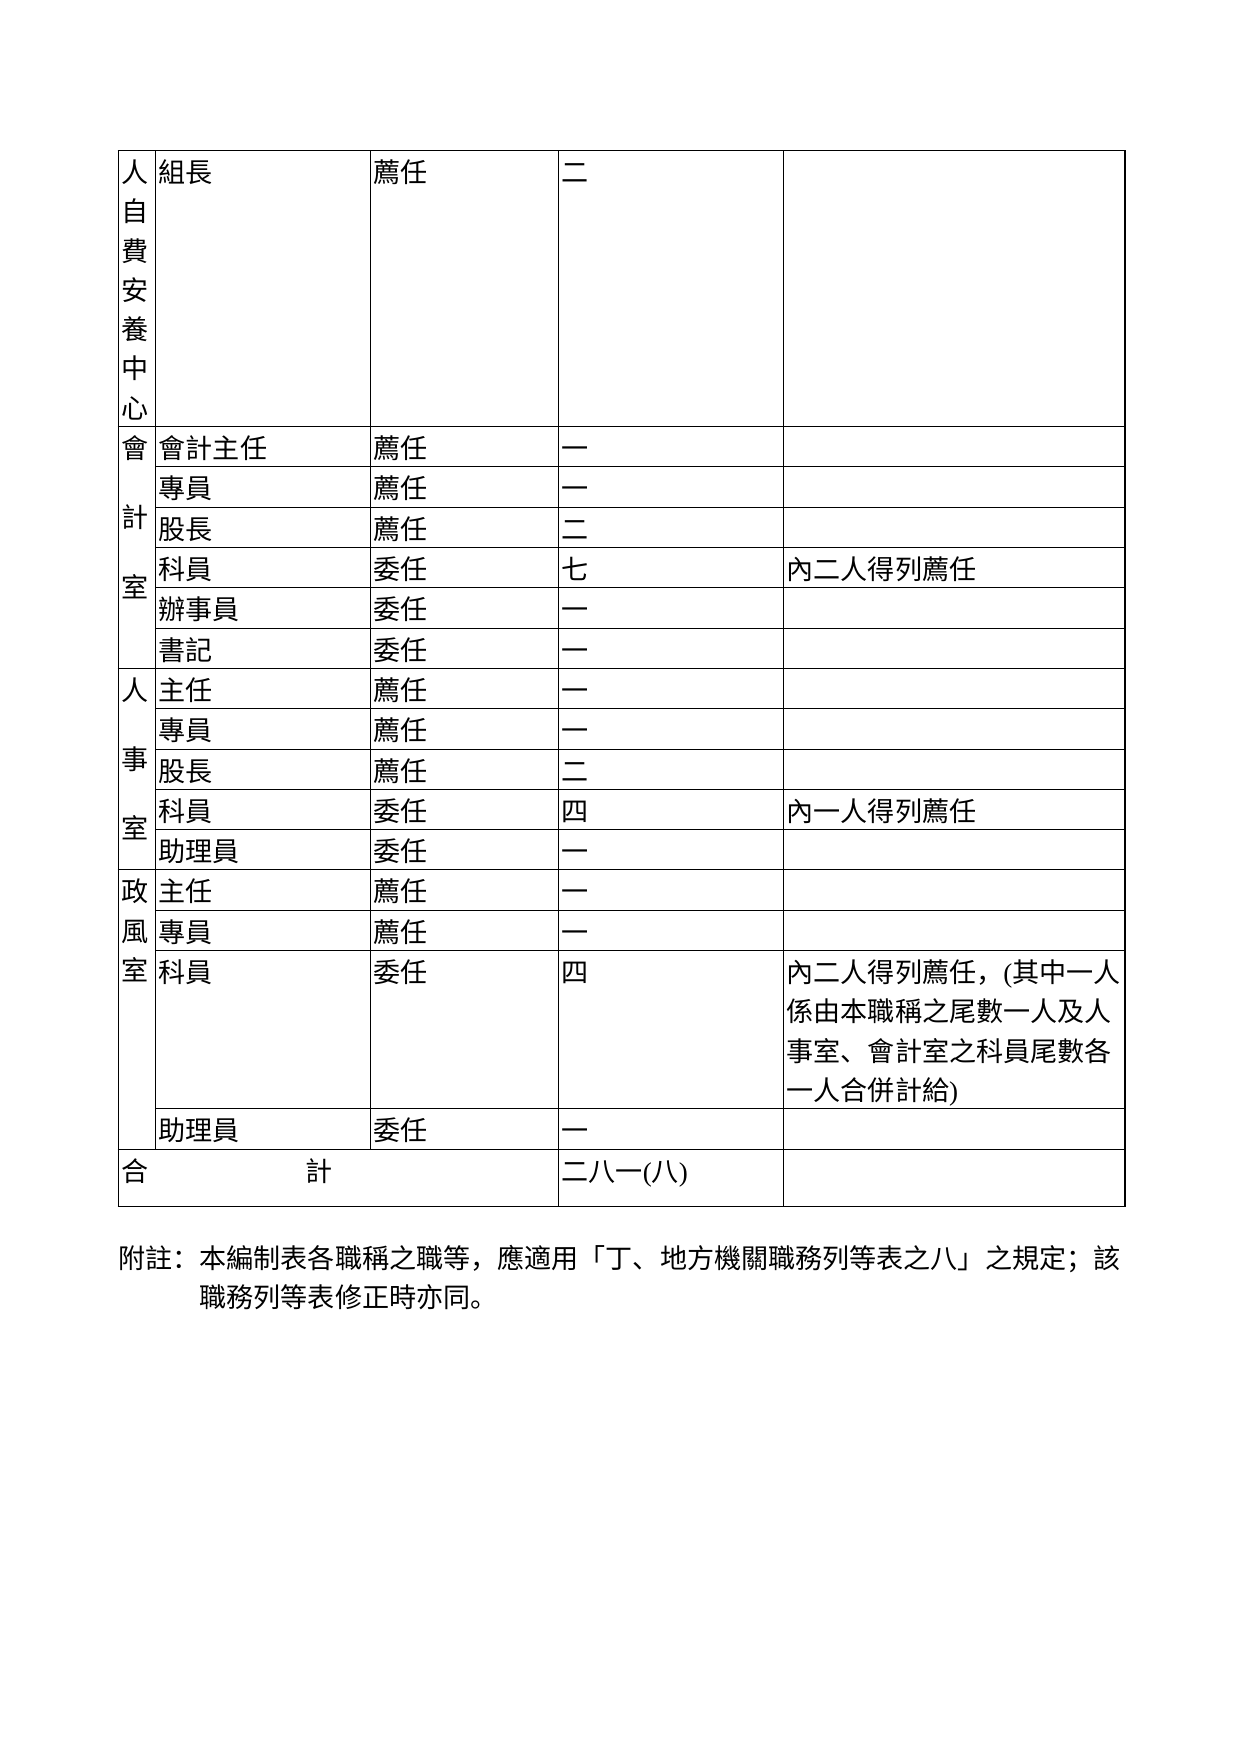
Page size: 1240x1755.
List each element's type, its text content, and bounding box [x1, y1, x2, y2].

table_cell 助理員 [156, 1109, 370, 1148]
table_cell 專員 [156, 709, 370, 748]
table_cell 內二人得列薦任，(其中一人係由本職稱之尾數一人及人事室、會計室之科員尾數各一人合併計給) [784, 951, 1124, 1108]
table_cell 薦任 [371, 427, 558, 466]
table_cell 四 [559, 951, 783, 1108]
table_cell 一 [559, 427, 783, 466]
table_cell 專員 [156, 467, 370, 507]
table_cell 薦任 [371, 151, 558, 426]
table_cell 委任 [371, 588, 558, 627]
table_cell 二 [559, 151, 783, 426]
table_cell 一 [559, 870, 783, 910]
table_cell 專員 [156, 911, 370, 950]
table_cell 二八一(八) [559, 1150, 783, 1206]
text 附註：本編制表各職稱之職等，應適用「丁、地方機關職務列等表之八」之規定；該職務列等表修正時亦同。 [118, 1237, 1121, 1315]
table_cell 內二人得列薦任 [784, 548, 1124, 587]
table_cell 主任 [156, 870, 370, 910]
table_cell 委任 [371, 790, 558, 829]
table_cell 主任 [156, 669, 370, 708]
table_cell 會 計 室 [119, 427, 155, 668]
table_cell 助理員 [156, 830, 370, 869]
table_cell 科員 [156, 548, 370, 587]
table_cell 組長 [156, 151, 370, 426]
table_cell 一 [559, 1109, 783, 1148]
table_cell 書記 [156, 629, 370, 668]
table_cell 薦任 [371, 669, 558, 708]
table_cell 一 [559, 669, 783, 708]
table_cell [784, 151, 1124, 426]
table_cell 薦任 [371, 750, 558, 789]
table_cell 薦任 [371, 709, 558, 748]
table_cell 委任 [371, 1109, 558, 1148]
table_cell 委任 [371, 951, 558, 1108]
table_cell [784, 508, 1124, 547]
table_cell 七 [559, 548, 783, 587]
table_cell [784, 870, 1124, 910]
table_cell [784, 1150, 1124, 1206]
table_cell 薦任 [371, 870, 558, 910]
table_cell 一 [559, 588, 783, 627]
table_cell 委任 [371, 548, 558, 587]
table_cell [784, 629, 1124, 668]
table_cell 一 [559, 830, 783, 869]
table_cell 辦事員 [156, 588, 370, 627]
table_cell 一 [559, 709, 783, 748]
table_cell [784, 427, 1124, 466]
table_cell [784, 1109, 1124, 1148]
table_cell [784, 830, 1124, 869]
table_cell 委任 [371, 830, 558, 869]
table_cell 科員 [156, 951, 370, 1108]
table_cell [784, 588, 1124, 627]
table_cell 一 [559, 629, 783, 668]
table_cell 四 [559, 790, 783, 829]
table_cell 一 [559, 467, 783, 507]
table_cell 人自費安養中心 [119, 151, 155, 426]
table_cell [784, 911, 1124, 950]
table_cell [784, 467, 1124, 507]
table_cell 股長 [156, 750, 370, 789]
table_cell 股長 [156, 508, 370, 547]
table_cell 薦任 [371, 467, 558, 507]
table_cell 會計主任 [156, 427, 370, 466]
table_cell 一 [559, 911, 783, 950]
table_cell 內一人得列薦任 [784, 790, 1124, 829]
table_cell [784, 669, 1124, 708]
table_cell 二 [559, 750, 783, 789]
table_cell 人 事 室 [119, 669, 155, 869]
table_cell 政風室 [119, 870, 155, 1148]
table_cell 薦任 [371, 508, 558, 547]
table_cell 薦任 [371, 911, 558, 950]
table_cell 二 [559, 508, 783, 547]
table_cell 委任 [371, 629, 558, 668]
table_cell 合 計 [119, 1150, 558, 1206]
table_cell [784, 709, 1124, 748]
table_cell [784, 750, 1124, 789]
table_cell 科員 [156, 790, 370, 829]
